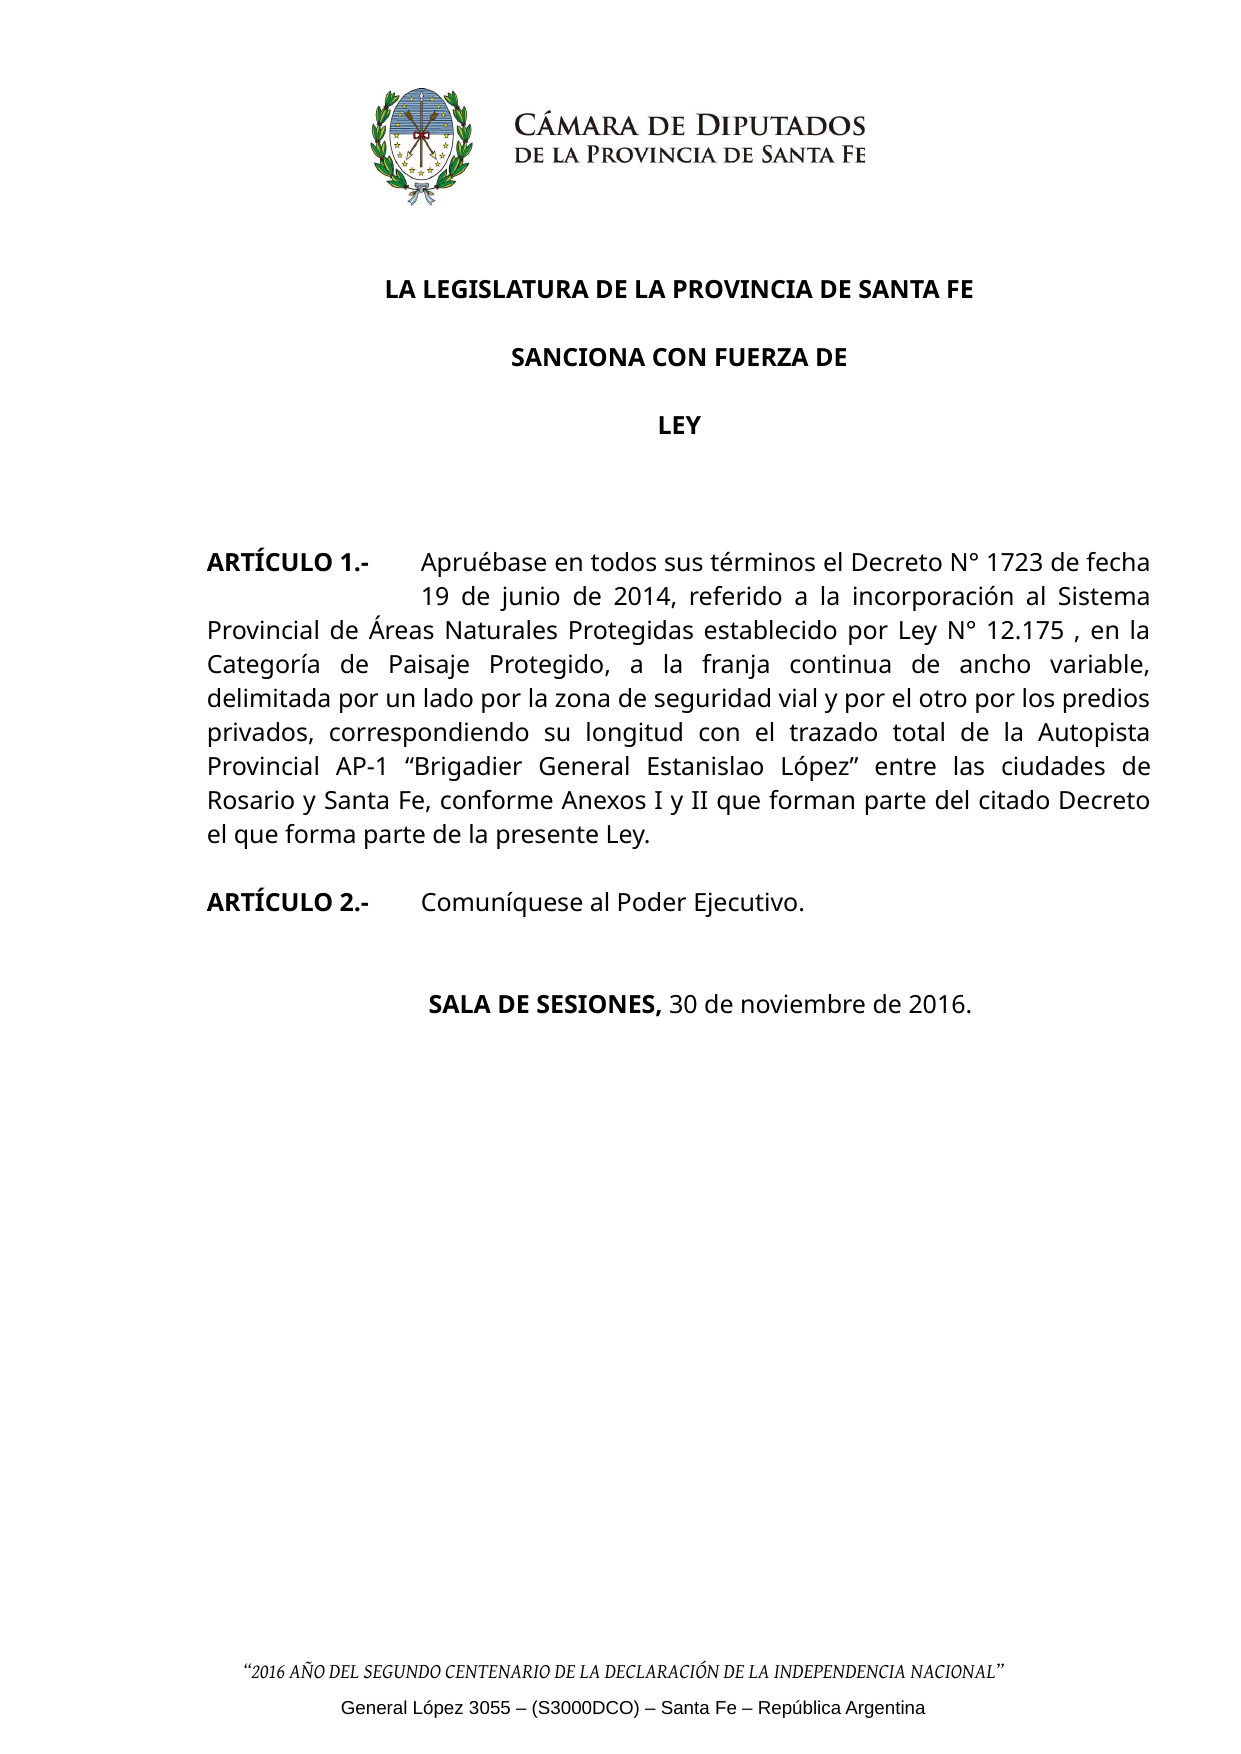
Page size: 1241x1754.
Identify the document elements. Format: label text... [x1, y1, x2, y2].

picture [370, 88, 866, 210]
text LEY [207, 408, 1152, 442]
text SANCIONA CON FUERZA DE [207, 340, 1152, 374]
text Comuníquese al Poder Ejecutivo. [421, 885, 1152, 919]
text Apruébase en todos sus términos el Decreto N° 1723 de fecha 19 de junio de 2014, referido a la incorporación al Sistema Provincial de Áreas Naturales Protegidas establecido por Ley N° 12.175 , en la Categoría de Paisaje Protegido, a la franja continua de ancho variable, delimitada por un lado por la zona de seguridad vial y por el otro por los predios privados, correspondiendo su longitud con el trazado total de la Autopista Provincial AP-1 “Brigadier General Estanislao López” entre las ciudades de Rosario y Santa Fe, conforme Anexos I y II que forman parte del citado Decreto el que forma parte de la presente Ley. [207, 544, 1152, 851]
text SALA DE SESIONES, 30 de noviembre de 2016. [207, 987, 1152, 1021]
table_header ARTÍCULO 1.- [207, 544, 421, 594]
text LA LEGISLATURA DE LA PROVINCIA DE SANTA FE [207, 272, 1152, 306]
table_header ARTÍCULO 2.- [207, 885, 421, 935]
